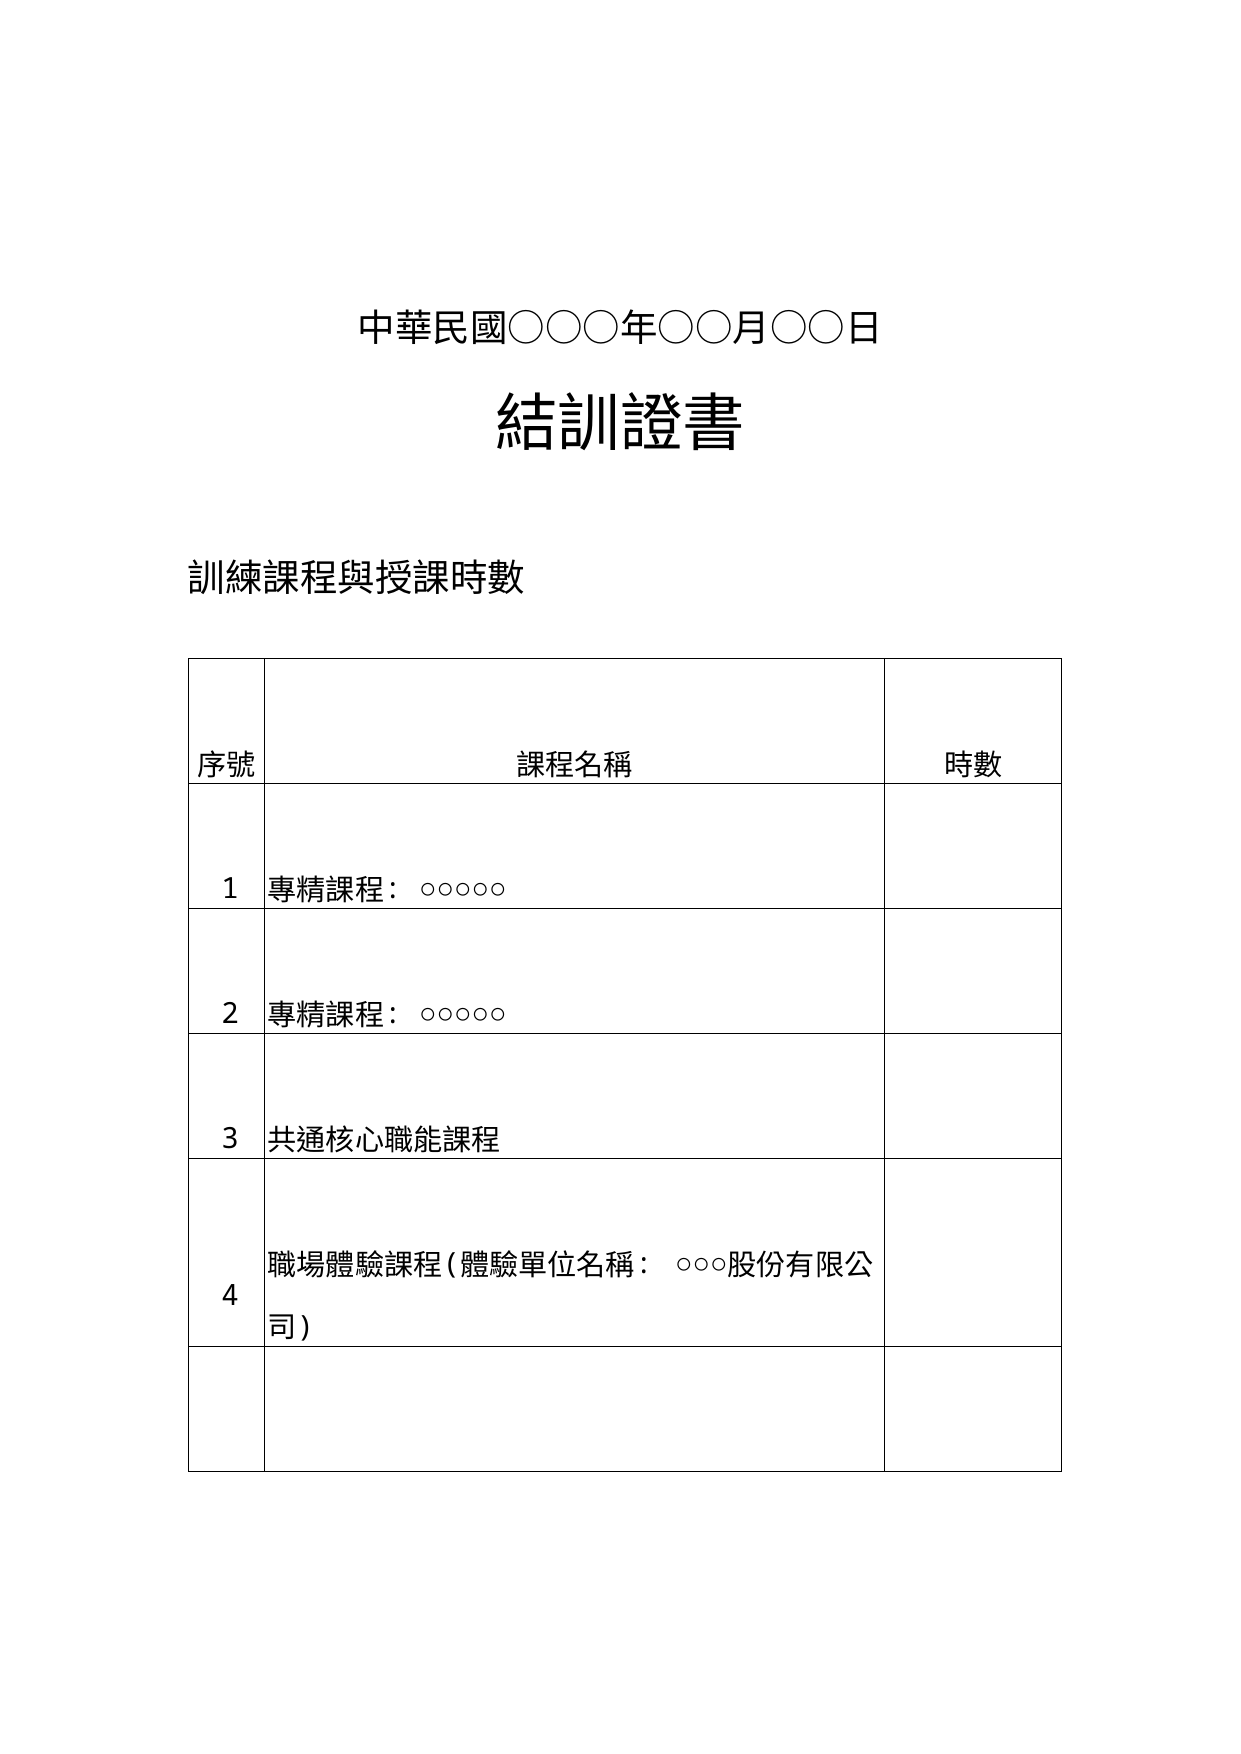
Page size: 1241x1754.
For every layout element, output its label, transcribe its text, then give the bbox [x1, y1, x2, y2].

table_cell 專精課程: ○○○○○ [265, 784, 884, 908]
table_cell 3 [189, 1034, 264, 1158]
table_cell 4 [189, 1159, 264, 1346]
table_cell [885, 1159, 1061, 1346]
table_cell [885, 1034, 1061, 1158]
table_header 時數 [885, 659, 1061, 783]
table_cell [885, 1347, 1061, 1471]
table_cell [189, 1347, 264, 1471]
table_cell 專精課程: ○○○○○ [265, 909, 884, 1033]
text 訓練課程與授課時數 [187, 533, 1053, 596]
table_header 序號 [189, 659, 264, 783]
table_cell [265, 1347, 884, 1471]
text 中華民國○○○年○○月○○日 [187, 283, 1053, 346]
table_cell 職場體驗課程(體驗單位名稱: ○○○股份有限公司) [265, 1159, 884, 1346]
table_cell [885, 909, 1061, 1033]
text 結訓證書 [187, 346, 1053, 471]
table_cell 共通核心職能課程 [265, 1034, 884, 1158]
table_cell 1 [189, 784, 264, 908]
table_cell 2 [189, 909, 264, 1033]
table_cell [885, 784, 1061, 908]
table_header 課程名稱 [265, 659, 884, 783]
